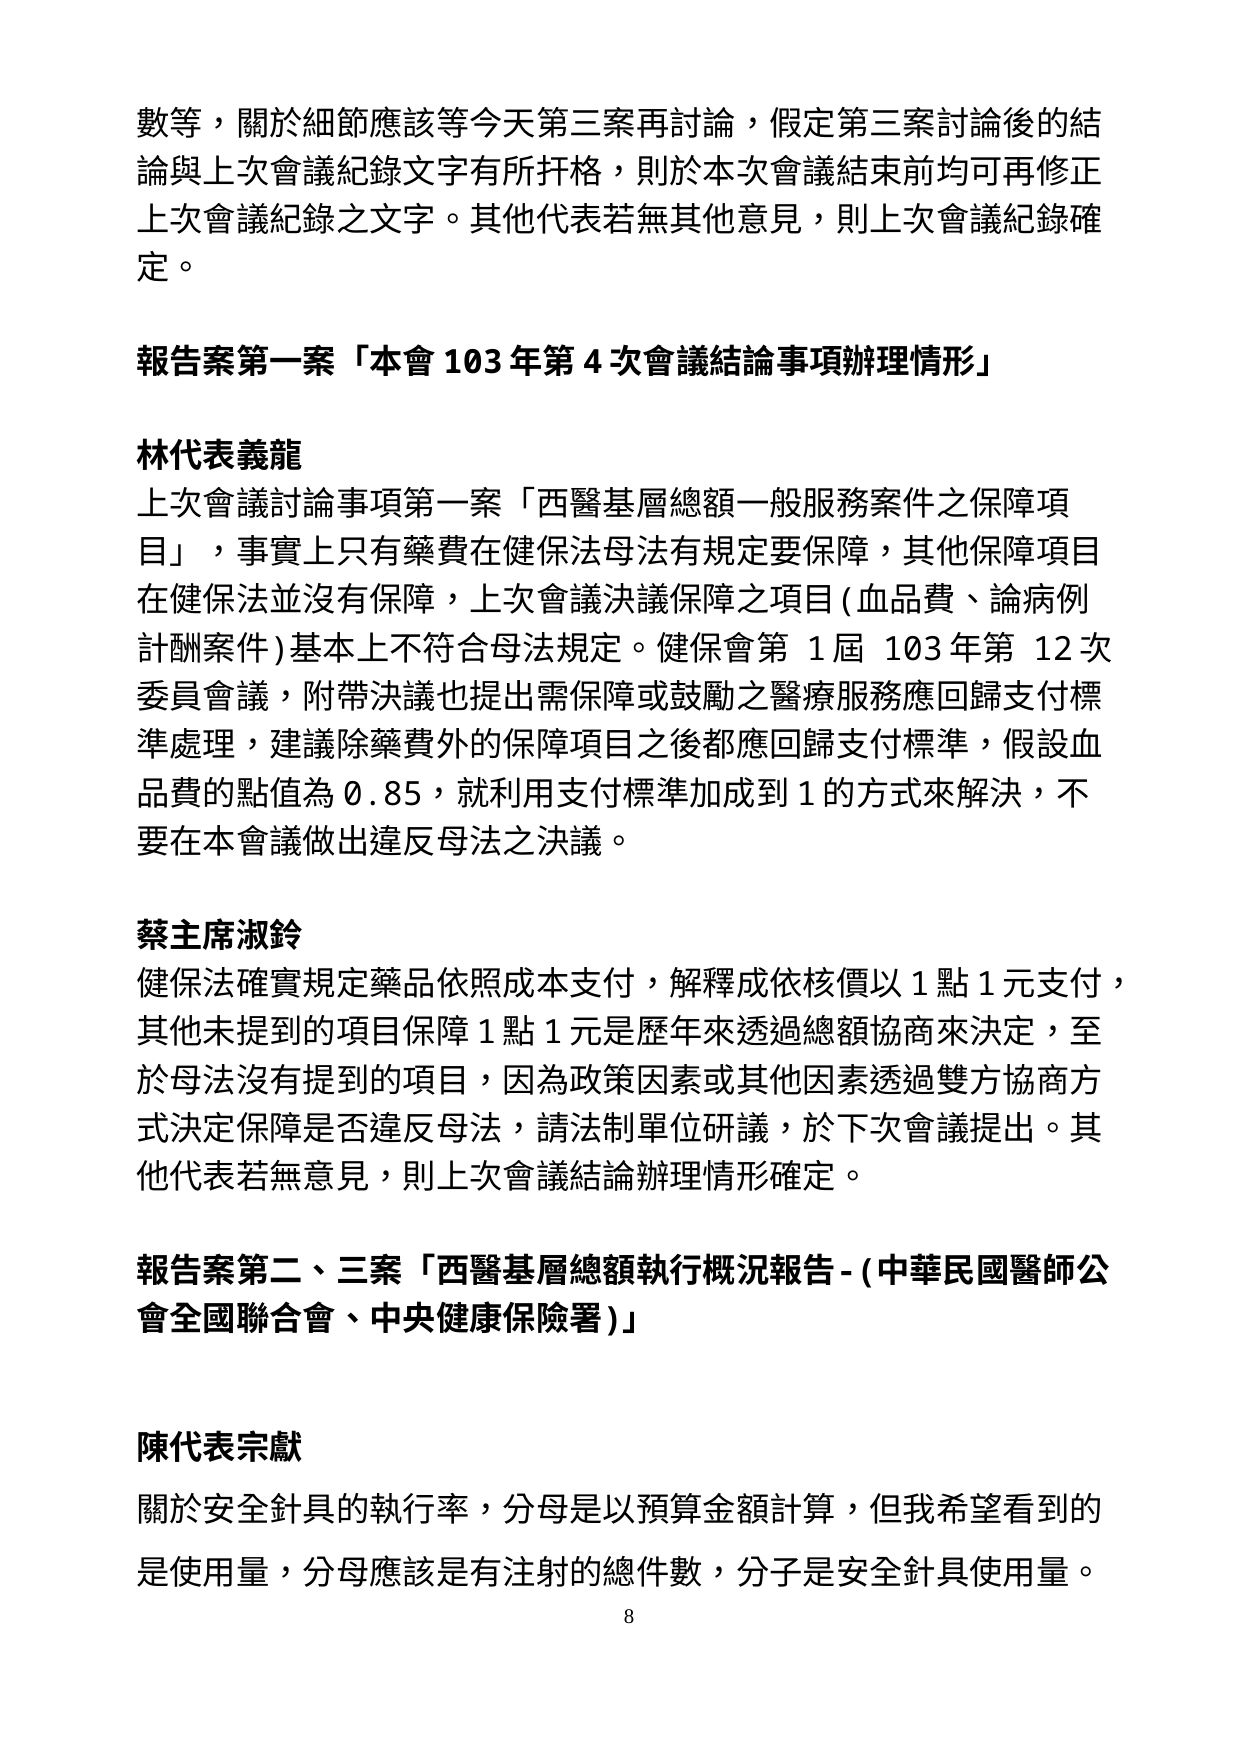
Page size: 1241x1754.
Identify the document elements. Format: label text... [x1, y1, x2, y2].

text 數等，關於細節應該等今天第三案再討論，假定第三案討論後的結論與上次會議紀錄文字有所扞格，則於本次會議結束前均可再修正上次會議紀錄之文字。其他代表若無其他意見，則上次會議紀錄確定。 [136, 96, 1122, 289]
text 林代表義龍 [136, 428, 1122, 477]
text 報告案第二、三案「西醫基層總額執行概況報告-(中華民國醫師公會全國聯合會、中央健康保險署)」 [136, 1244, 1122, 1341]
text 關於安全針具的執行率，分母是以預算金額計算，但我希望看到的是使用量，分母應該是有注射的總件數，分子是安全針具使用量。 [136, 1466, 1122, 1591]
text 陳代表宗獻 [136, 1403, 1122, 1466]
text 蔡主席淑鈴 [136, 908, 1122, 957]
text 上次會議討論事項第一案「西醫基層總額一般服務案件之保障項目」，事實上只有藥費在健保法母法有規定要保障，其他保障項目在健保法並沒有保障，上次會議決議保障之項目(血品費、論病例計酬案件)基本上不符合母法規定。健保會第 1屆 103年第 12次委員會議，附帶決議也提出需保障或鼓勵之醫療服務應回歸支付標準處理，建議除藥費外的保障項目之後都應回歸支付標準，假設血品費的點值為0.85，就利用支付標準加成到1的方式來解決，不要在本會議做出違反母法之決議。 [136, 477, 1122, 863]
text 報告案第一案「本會103年第4次會議結論事項辦理情形」 [136, 334, 1122, 383]
text 健保法確實規定藥品依照成本支付，解釋成依核價以1點1元支付，其他未提到的項目保障1點1元是歷年來透過總額協商來決定，至於母法沒有提到的項目，因為政策因素或其他因素透過雙方協商方式決定保障是否違反母法，請法制單位研議，於下次會議提出。其他代表若無意見，則上次會議結論辦理情形確定。 [136, 957, 1122, 1198]
